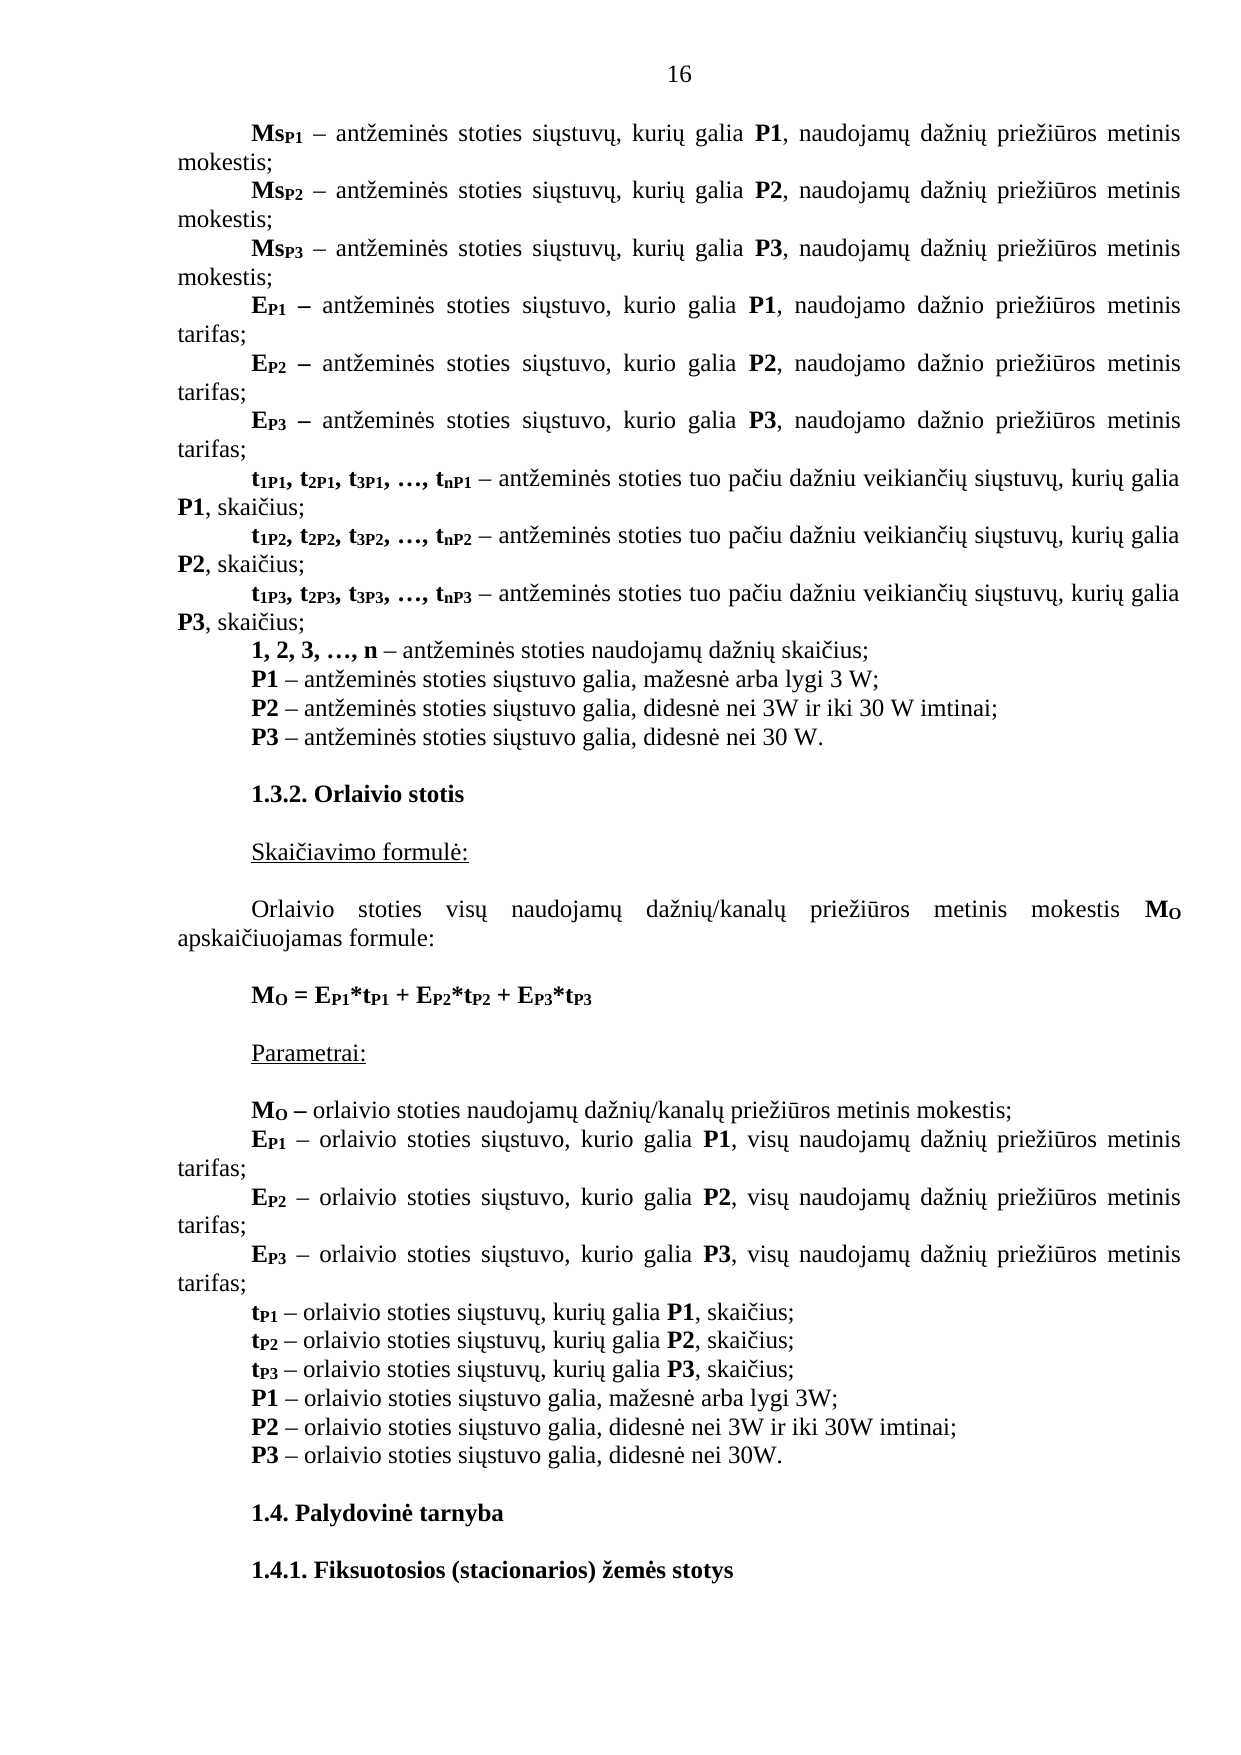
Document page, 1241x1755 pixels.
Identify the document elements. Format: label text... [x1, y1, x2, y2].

text tP3 – orlaivio stoties siųstuvų, kurių galia P3, skaičius; [177, 1354, 1181, 1383]
text MsP3 – antžeminės stoties siųstuvų, kurių galia P3, naudojamų dažnių priežiūros metinis mokestis; [177, 233, 1181, 291]
text EP1 – orlaivio stoties siųstuvo, kurio galia P1, visų naudojamų dažnių priežiūros metinis tarifas; [177, 1124, 1181, 1182]
text 1, 2, 3, …, n – antžeminės stoties naudojamų dažnių skaičius; [177, 636, 1181, 664]
text MO = EP1*tP1 + EP2*tP2 + EP3*tP3 [177, 981, 1181, 1009]
text Orlaivio stoties visų naudojamų dažnių/kanalų priežiūros metinis mokestis MO apskaičiuojamas formule: [177, 894, 1181, 952]
text Skaičiavimo formulė: [177, 837, 1181, 866]
text MO – orlaivio stoties naudojamų dažnių/kanalų priežiūros metinis mokestis; [177, 1096, 1181, 1124]
text tP1 – orlaivio stoties siųstuvų, kurių galia P1, skaičius; [177, 1297, 1181, 1326]
text Parametrai: [177, 1038, 1181, 1067]
text EP1 – antžeminės stoties siųstuvo, kurio galia P1, naudojamo dažnio priežiūros metinis tarifas; [177, 291, 1181, 348]
text t1P1, t2P1, t3P1, …, tnP1 – antžeminės stoties tuo pačiu dažniu veikiančių siųstuvų, kurių galia P1, skaičius; [177, 463, 1181, 521]
text P1 – antžeminės stoties siųstuvo galia, mažesnė arba lygi 3 W; [177, 664, 1181, 693]
text P3 – antžeminės stoties siųstuvo galia, didesnė nei 30 W. [177, 722, 1181, 751]
text P2 – orlaivio stoties siųstuvo galia, didesnė nei 3W ir iki 30W imtinai; [177, 1412, 1181, 1441]
text EP2 – orlaivio stoties siųstuvo, kurio galia P2, visų naudojamų dažnių priežiūros metinis tarifas; [177, 1182, 1181, 1239]
text EP3 – antžeminės stoties siųstuvo, kurio galia P3, naudojamo dažnio priežiūros metinis tarifas; [177, 406, 1181, 463]
text t1P2, t2P2, t3P2, …, tnP2 – antžeminės stoties tuo pačiu dažniu veikiančių siųstuvų, kurių galia P2, skaičius; [177, 521, 1181, 578]
text P2 – antžeminės stoties siųstuvo galia, didesnė nei 3W ir iki 30 W imtinai; [177, 693, 1181, 722]
text EP2 – antžeminės stoties siųstuvo, kurio galia P2, naudojamo dažnio priežiūros metinis tarifas; [177, 348, 1181, 406]
text EP3 – orlaivio stoties siųstuvo, kurio galia P3, visų naudojamų dažnių priežiūros metinis tarifas; [177, 1239, 1181, 1297]
text 1.4.1. Fiksuotosios (stacionarios) žemės stotys [177, 1556, 1181, 1584]
text 1.3.2. Orlaivio stotis [177, 779, 1181, 808]
text MsP1 – antžeminės stoties siųstuvų, kurių galia P1, naudojamų dažnių priežiūros metinis mokestis; [177, 118, 1181, 176]
text tP2 – orlaivio stoties siųstuvų, kurių galia P2, skaičius; [177, 1326, 1181, 1354]
text 1.4. Palydovinė tarnyba [177, 1498, 1181, 1527]
text P1 – orlaivio stoties siųstuvo galia, mažesnė arba lygi 3W; [177, 1383, 1181, 1412]
text t1P3, t2P3, t3P3, …, tnP3 – antžeminės stoties tuo pačiu dažniu veikiančių siųstuvų, kurių galia P3, skaičius; [177, 578, 1181, 636]
text MsP2 – antžeminės stoties siųstuvų, kurių galia P2, naudojamų dažnių priežiūros metinis mokestis; [177, 176, 1181, 233]
text P3 – orlaivio stoties siųstuvo galia, didesnė nei 30W. [177, 1441, 1181, 1469]
